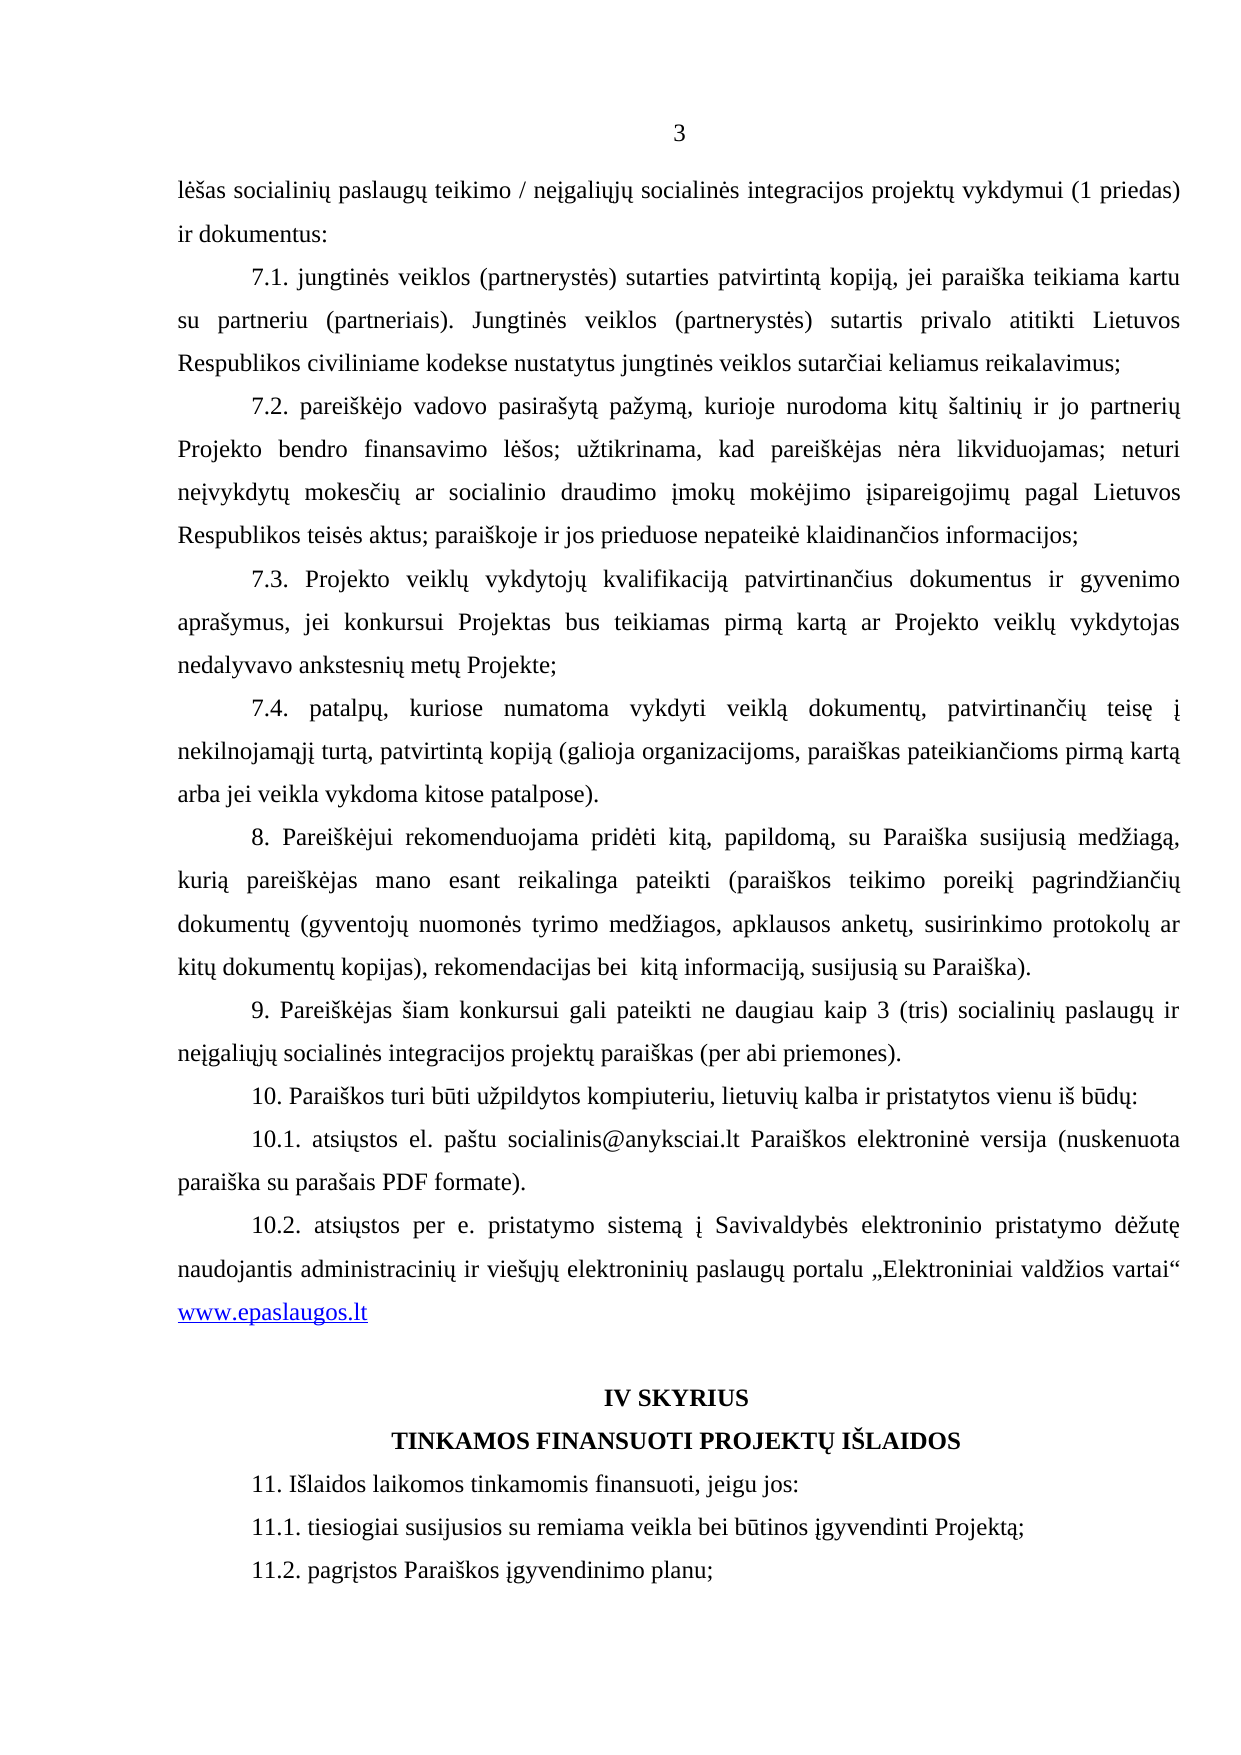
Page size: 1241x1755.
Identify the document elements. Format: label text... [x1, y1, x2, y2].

text 11.2. pagrįstos Paraiškos įgyvendinimo planu; [177, 1556, 1181, 1584]
text 10. Paraiškos turi būti užpildytos kompiuteriu, lietuvių kalba ir pristatytos vienu iš būdų: [177, 1081, 1181, 1110]
text IV SKYRIUS [177, 1383, 1181, 1412]
text 11.1. tiesiogiai susijusios su remiama veikla bei būtinos įgyvendinti Projektą; [177, 1512, 1181, 1541]
text TINKAMOS FINANSUOTI PROJEKTŲ IŠLAIDOS [177, 1426, 1181, 1455]
text 8. Pareiškėjui rekomenduojama pridėti kitą, papildomą, su Paraiška susijusią medžiagą, kurią pareiškėjas mano esant reikalinga pateikti (paraiškos teikimo poreikį pagrindžiančių dokumentų (gyventojų nuomonės tyrimo medžiagos, apklausos anketų, susirinkimo protokolų ar kitų dokumentų kopijas), rekomendacijas bei kitą informaciją, susijusią su Paraiška). [177, 822, 1181, 981]
text 7.3. Projekto veiklų vykdytojų kvalifikaciją patvirtinančius dokumentus ir gyvenimo aprašymus, jei konkursui Projektas bus teikiamas pirmą kartą ar Projekto veiklų vykdytojas nedalyvavo ankstesnių metų Projekte; [177, 564, 1181, 679]
text 7.1. jungtinės veiklos (partnerystės) sutarties patvirtintą kopiją, jei paraiška teikiama kartu su partneriu (partneriais). Jungtinės veiklos (partnerystės) sutartis privalo atitikti Lietuvos Respublikos civiliniame kodekse nustatytus jungtinės veiklos sutarčiai keliamus reikalavimus; [177, 262, 1181, 377]
text 7.4. patalpų, kuriose numatoma vykdyti veiklą dokumentų, patvirtinančių teisę į nekilnojamąjį turtą, patvirtintą kopiją (galioja organizacijoms, paraiškas pateikiančioms pirmą kartą arba jei veikla vykdoma kitose patalpose). [177, 693, 1181, 808]
text 7.2. pareiškėjo vadovo pasirašytą pažymą, kurioje nurodoma kitų šaltinių ir jo partnerių Projekto bendro finansavimo lėšos; užtikrinama, kad pareiškėjas nėra likviduojamas; neturi neįvykdytų mokesčių ar socialinio draudimo įmokų mokėjimo įsipareigojimų pagal Lietuvos Respublikos teisės aktus; paraiškoje ir jos prieduose nepateikė klaidinančios informacijos; [177, 391, 1181, 549]
text 10.2. atsiųstos per e. pristatymo sistemą į Savivaldybės elektroninio pristatymo dėžutę naudojantis administracinių ir viešųjų elektroninių paslaugų portalu „Elektroniniai valdžios vartai“ www.epaslaugos.lt [177, 1211, 1181, 1326]
text 9. Pareiškėjas šiam konkursui gali pateikti ne daugiau kaip 3 (tris) socialinių paslaugų ir neįgaliųjų socialinės integracijos projektų paraiškas (per abi priemones). [177, 995, 1181, 1067]
text 11. Išlaidos laikomos tinkamomis finansuoti, jeigu jos: [177, 1469, 1181, 1498]
text 10.1. atsiųstos el. paštu socialinis@anyksciai.lt Paraiškos elektroninė versija (nuskenuota paraiška su parašais PDF formate). [177, 1124, 1181, 1196]
text lėšas socialinių paslaugų teikimo / neįgaliųjų socialinės integracijos projektų vykdymui (1 priedas) ir dokumentus: [177, 176, 1181, 247]
